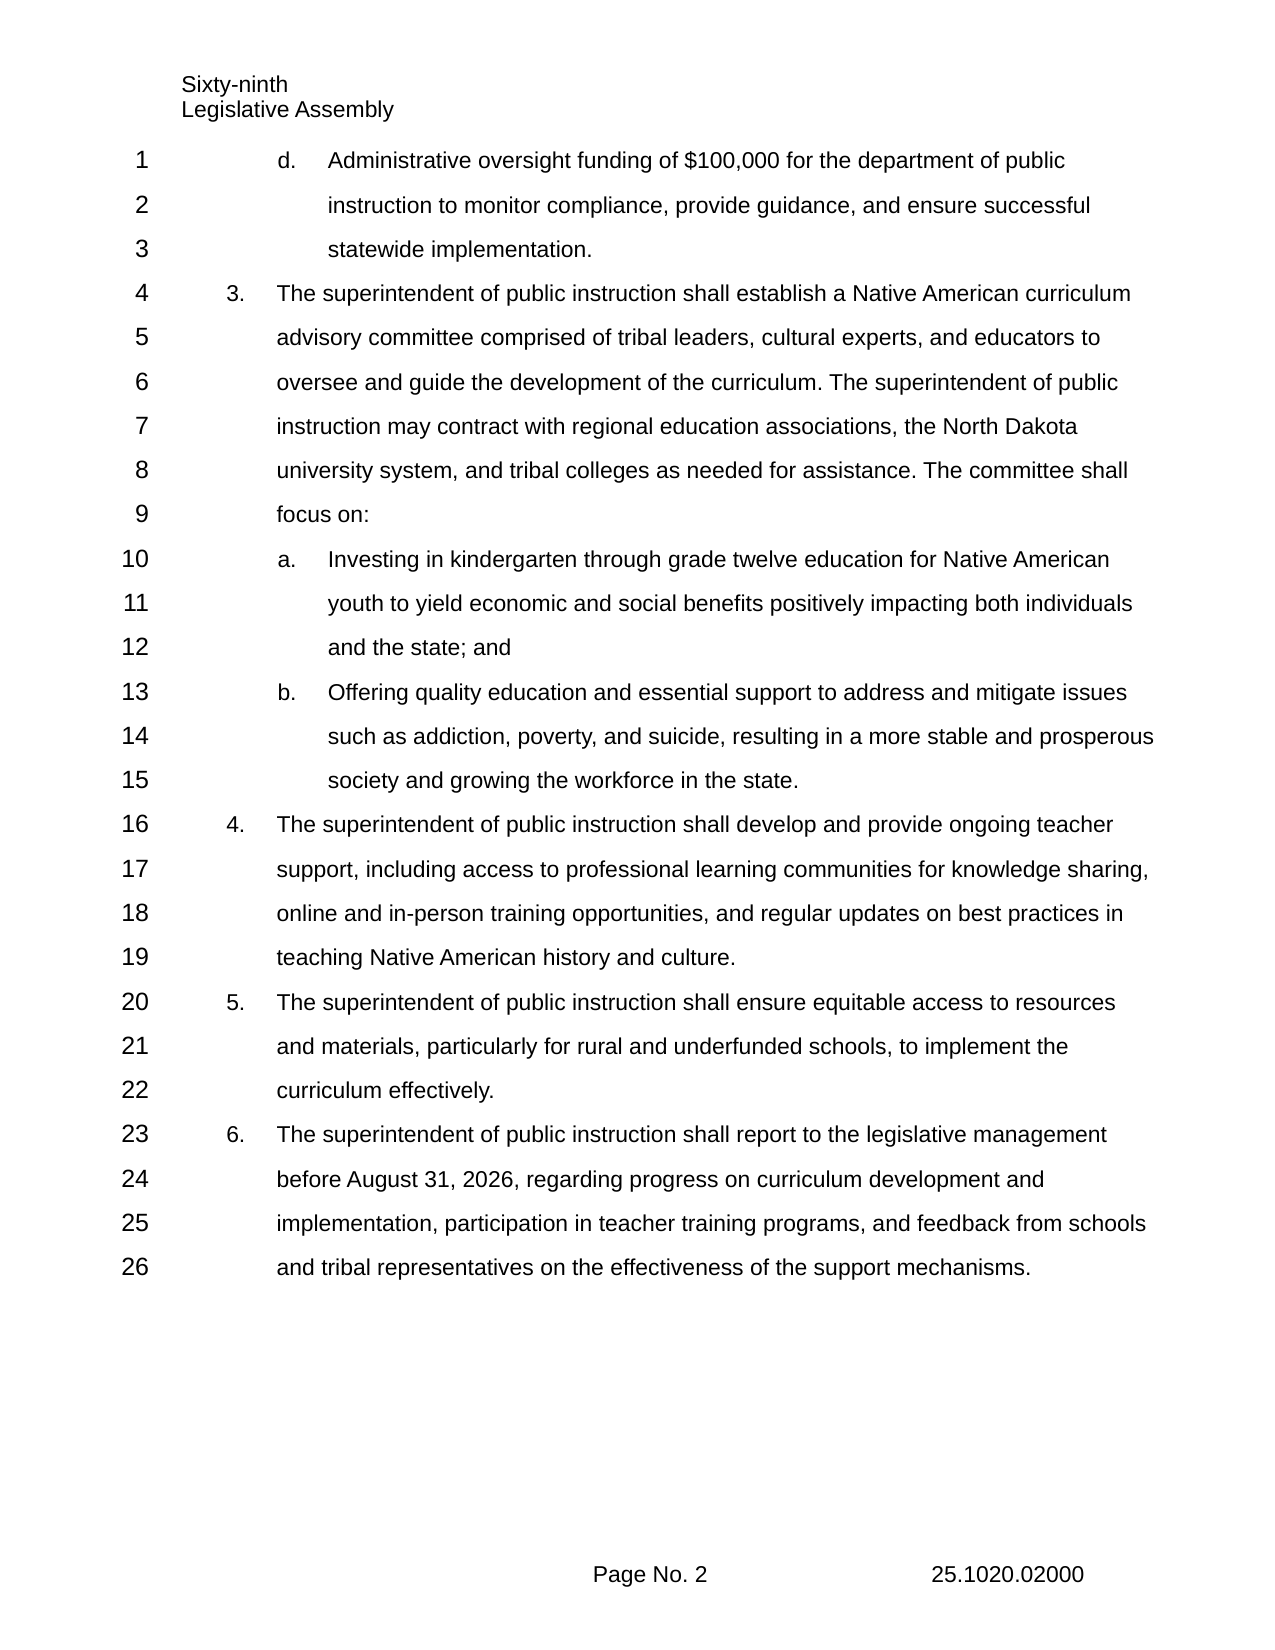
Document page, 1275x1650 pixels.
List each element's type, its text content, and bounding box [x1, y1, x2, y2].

text d. Administrative oversight funding of $100,000 for the department of public instruction to monitor compliance, provide guidance, and ensure successful statewide implementation. [181, 133, 1154, 266]
text b. Offering quality education and essential support to address and mitigate issues such as addiction, poverty, and suicide, resulting in a more stable and prosperous society and growing the workforce in the state. [181, 664, 1154, 797]
text a. Investing in kindergarten through grade twelve education for Native American youth to yield economic and social benefits positively impacting both individuals and the state; and [181, 532, 1154, 664]
text 6. The superintendent of public instruction shall report to the legislative management before August 31, 2026, regarding progress on curriculum development and implementation, participation in teacher training programs, and feedback from schools and tribal representatives on the effectiveness of the support mechanisms. [181, 1107, 1154, 1284]
text 4. The superintendent of public instruction shall develop and provide ongoing teacher support, including access to professional learning communities for knowledge sharing, online and in-person training opportunities, and regular updates on best practices in teaching Native American history and culture. [181, 797, 1154, 974]
text 5. The superintendent of public instruction shall ensure equitable access to resources and materials, particularly for rural and underfunded schools, to implement the curriculum effectively. [181, 974, 1154, 1107]
text 3. The superintendent of public instruction shall establish a Native American curriculum advisory committee comprised of tribal leaders, cultural experts, and educators to oversee and guide the development of the curriculum. The superintendent of public instruction may contract with regional education associations, the North Dakota university system, and tribal colleges as needed for assistance. The committee shall focus on: [181, 266, 1154, 532]
